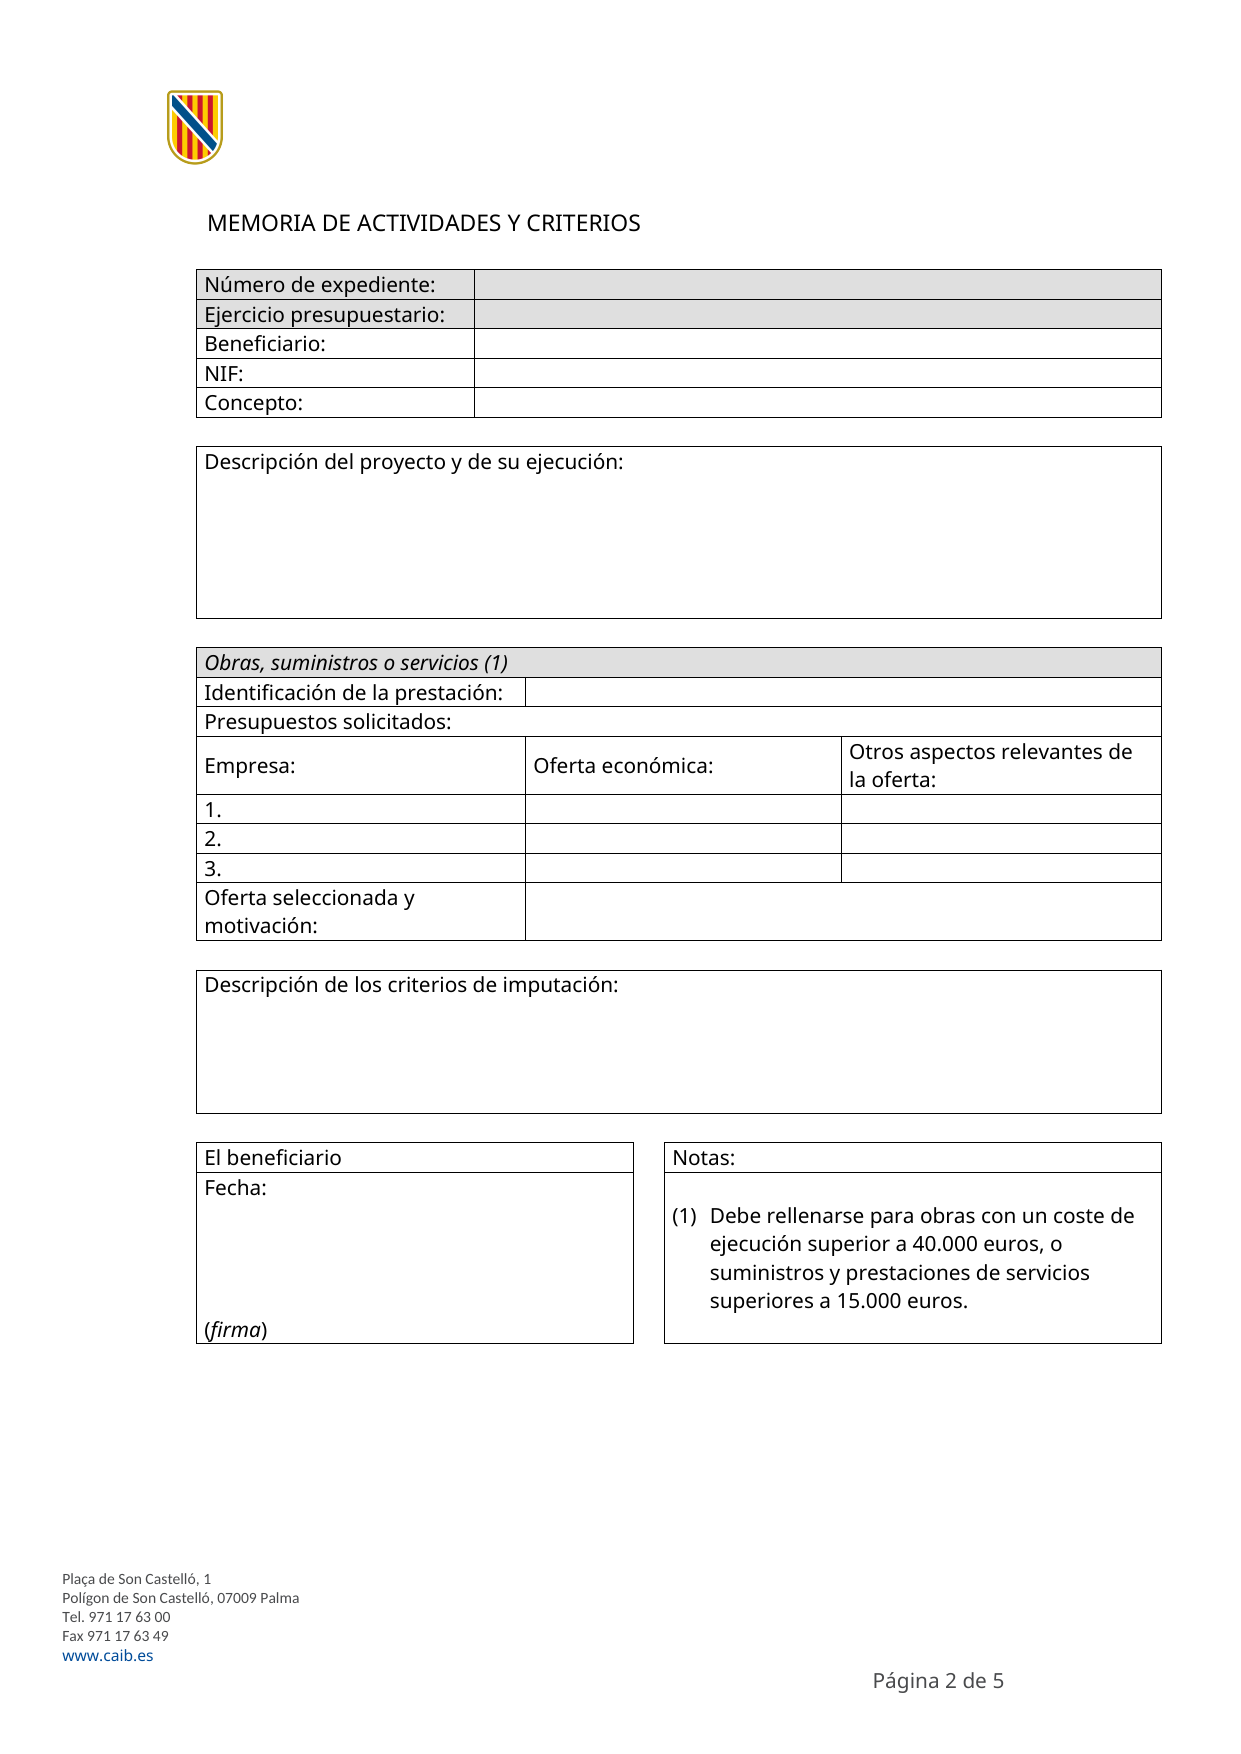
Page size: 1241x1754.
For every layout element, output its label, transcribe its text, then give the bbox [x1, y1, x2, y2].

table_header El beneficiario [197, 1143, 633, 1172]
table_cell [842, 824, 1161, 853]
table_cell [475, 388, 1161, 417]
picture [149, 62, 241, 193]
table_header Número de expediente: [197, 270, 474, 299]
table_cell Empresa: [197, 737, 525, 794]
table_cell [526, 883, 1161, 940]
table_header [634, 1142, 664, 1172]
table_cell Fecha: (firma) [197, 1173, 633, 1343]
table_header Descripción de los criterios de imputación: [197, 971, 1161, 1113]
table_cell 3. [197, 854, 525, 882]
table_cell Identificación de la prestación: [197, 678, 525, 706]
table_cell [526, 795, 841, 823]
table_cell [475, 329, 1161, 358]
table_header Descripción del proyecto y de su ejecución: [197, 447, 1161, 618]
table_cell [475, 300, 1161, 328]
table_cell 2. [197, 824, 525, 853]
text MEMORIA DE ACTIVIDADES Y CRITERIOS [207, 207, 1063, 238]
table_cell Oferta económica: [526, 737, 841, 794]
table_cell Otros aspectos relevantes de la oferta: [842, 737, 1161, 794]
table_header Obras, suministros o servicios (1) [197, 648, 1161, 677]
table_cell Debe rellenarse para obras con un coste de ejecución superior a 40.000 euros, o suministros y prestaciones de servicios superiores a 15.000 euros. [665, 1173, 1161, 1343]
table_cell Oferta seleccionada y motivación: [197, 883, 525, 940]
table_cell 1. [197, 795, 525, 823]
table_cell Presupuestos solicitados: [197, 707, 1161, 736]
table_cell Beneficiario: [197, 329, 474, 358]
table_cell [526, 824, 841, 853]
table_header [475, 270, 1161, 299]
table_cell Concepto: [197, 388, 474, 417]
table_cell [526, 678, 1161, 706]
table_cell Ejercicio presupuestario: [197, 300, 474, 328]
table_cell [842, 854, 1161, 882]
table_cell [634, 1172, 664, 1343]
table_cell [526, 854, 841, 882]
table_cell NIF: [197, 359, 474, 387]
table_cell [842, 795, 1161, 823]
table_cell [475, 359, 1161, 387]
table_header Notas: [665, 1143, 1161, 1172]
